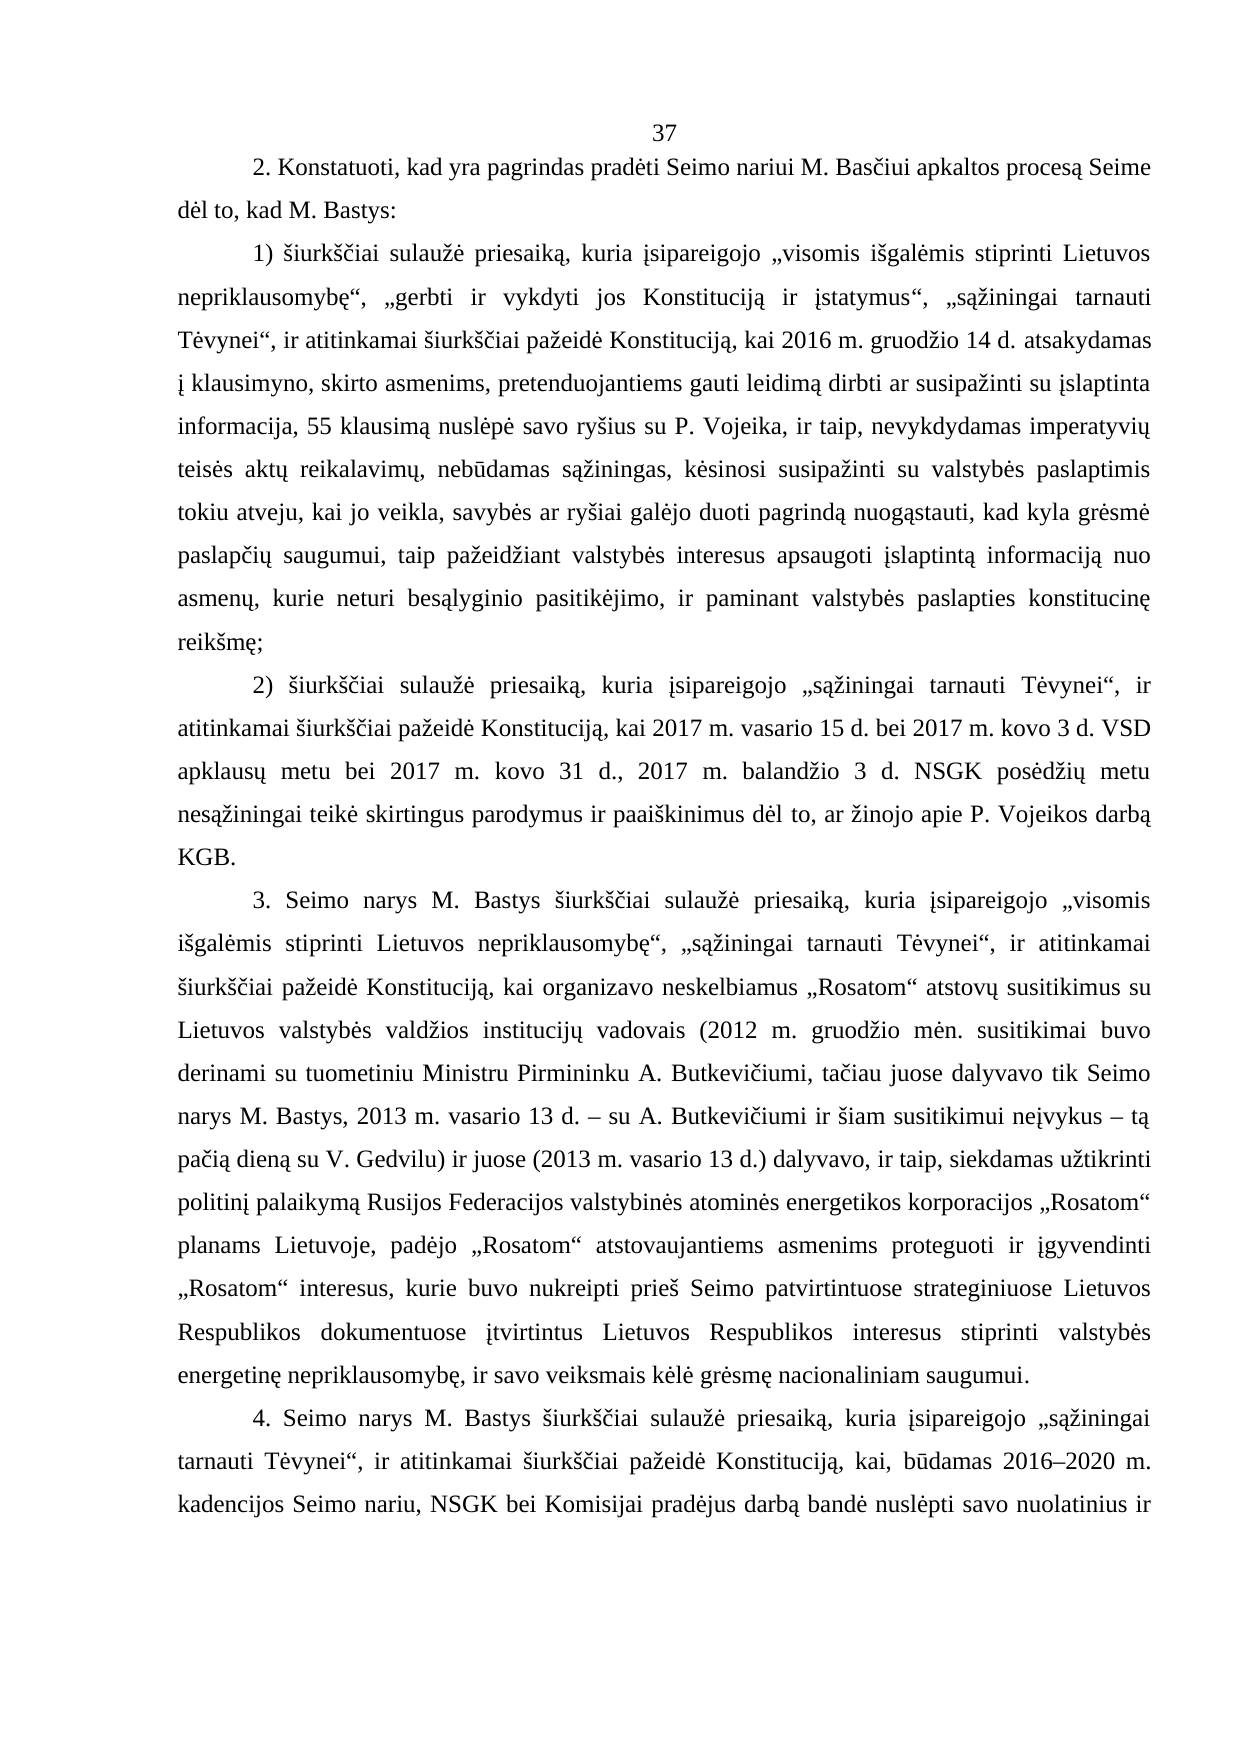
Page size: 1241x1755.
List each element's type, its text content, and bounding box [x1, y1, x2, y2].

text 2. Konstatuoti, kad yra pagrindas pradėti Seimo nariui M. Basčiui apkaltos procesą Seime dėl to, kad M. Bastys: [177, 152, 1152, 224]
text 1) šiurkščiai sulaužė priesaiką, kuria įsipareigojo „visomis išgalėmis stiprinti Lietuvos nepriklausomybę“, „gerbti ir vykdyti jos Konstituciją ir įstatymus“, „sąžiningai tarnauti Tėvynei“, ir atitinkamai šiurkščiai pažeidė Konstituciją, kai 2016 m. gruodžio 14 d. atsakydamas į klausimyno, skirto asmenims, pretenduojantiems gauti leidimą dirbti ar susipažinti su įslaptinta informacija, 55 klausimą nuslėpė savo ryšius su P. Vojeika, ir taip, nevykdydamas imperatyvių teisės aktų reikalavimų, nebūdamas sąžiningas, kėsinosi susipažinti su valstybės paslaptimis tokiu atveju, kai jo veikla, savybės ar ryšiai galėjo duoti pagrindą nuogąstauti, kad kyla grėsmė paslapčių saugumui, taip pažeidžiant valstybės interesus apsaugoti įslaptintą informaciją nuo asmenų, kurie neturi besąlyginio pasitikėjimo, ir paminant valstybės paslapties konstitucinę reikšmę; [177, 238, 1152, 655]
text 3. Seimo narys M. Bastys šiurkščiai sulaužė priesaiką, kuria įsipareigojo „visomis išgalėmis stiprinti Lietuvos nepriklausomybę“, „sąžiningai tarnauti Tėvynei“, ir atitinkamai šiurkščiai pažeidė Konstituciją, kai organizavo neskelbiamus „Rosatom“ atstovų susitikimus su Lietuvos valstybės valdžios institucijų vadovais (2012 m. gruodžio mėn. susitikimai buvo derinami su tuometiniu Ministru Pirmininku A. Butkevičiumi, tačiau juose dalyvavo tik Seimo narys M. Bastys, 2013 m. vasario 13 d. – su A. Butkevičiumi ir šiam susitikimui neįvykus – tą pačią dieną su V. Gedvilu) ir juose (2013 m. vasario 13 d.) dalyvavo, ir taip, siekdamas užtikrinti politinį palaikymą Rusijos Federacijos valstybinės atominės energetikos korporacijos „Rosatom“ planams Lietuvoje, padėjo „Rosatom“ atstovaujantiems asmenims proteguoti ir įgyvendinti „Rosatom“ interesus, kurie buvo nukreipti prieš Seimo patvirtintuose strateginiuose Lietuvos Respublikos dokumentuose įtvirtintus Lietuvos Respublikos interesus stiprinti valstybės energetinę nepriklausomybę, ir savo veiksmais kėlė grėsmę nacionaliniam saugumui. [177, 885, 1152, 1388]
text 2) šiurkščiai sulaužė priesaiką, kuria įsipareigojo „sąžiningai tarnauti Tėvynei“, ir atitinkamai šiurkščiai pažeidė Konstituciją, kai 2017 m. vasario 15 d. bei 2017 m. kovo 3 d. VSD apklausų metu bei 2017 m. kovo 31 d., 2017 m. balandžio 3 d. NSGK posėdžių metu nesąžiningai teikė skirtingus parodymus ir paaiškinimus dėl to, ar žinojo apie P. Vojeikos darbą KGB. [177, 670, 1152, 871]
text 4. Seimo narys M. Bastys šiurkščiai sulaužė priesaiką, kuria įsipareigojo „sąžiningai tarnauti Tėvynei“, ir atitinkamai šiurkščiai pažeidė Konstituciją, kai, būdamas 2016–2020 m. kadencijos Seimo nariu, NSGK bei Komisijai pradėjus darbą bandė nuslėpti savo nuolatinius ir [177, 1403, 1152, 1518]
